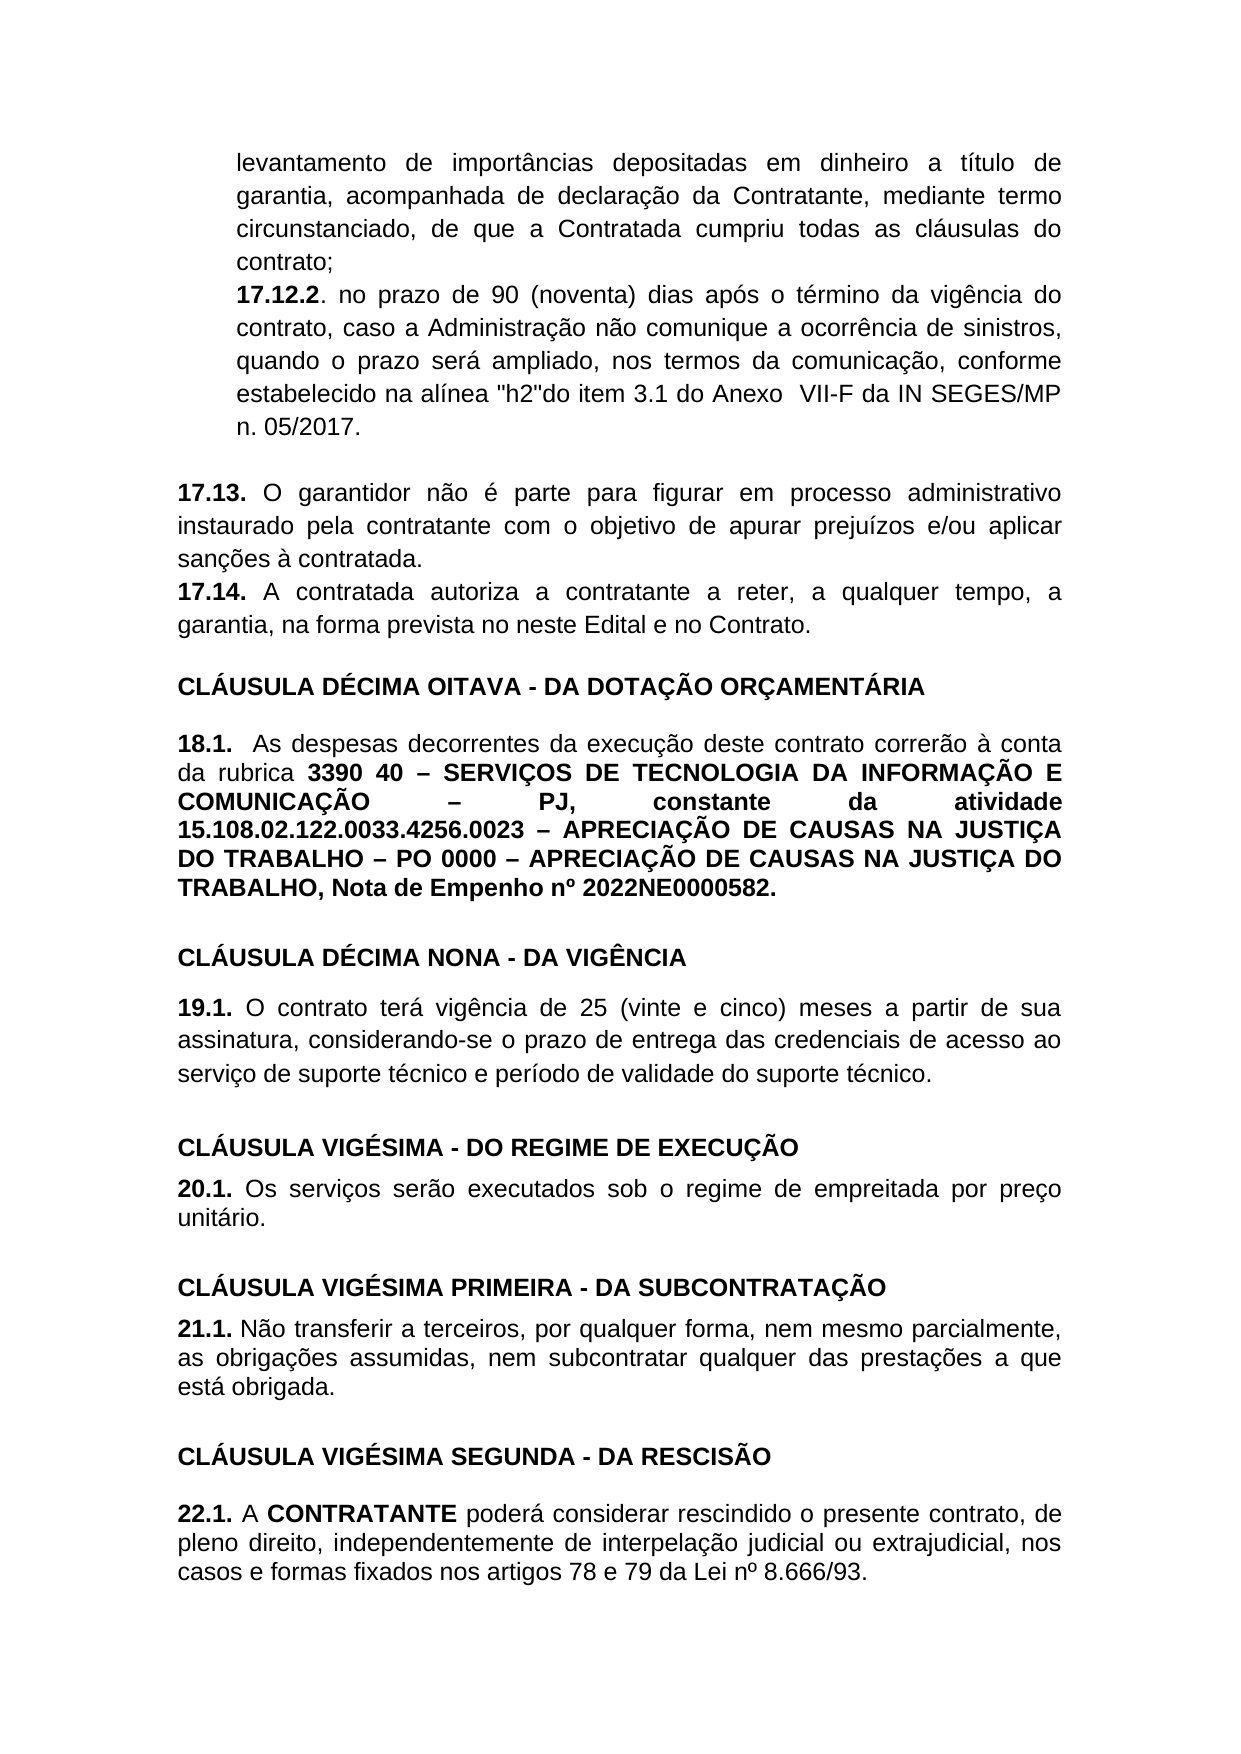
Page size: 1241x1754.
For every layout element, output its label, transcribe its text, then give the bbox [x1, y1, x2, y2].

text CLÁUSULA VIGÉSIMA SEGUNDA - DA RESCISÃO [177, 1442, 1063, 1470]
text 17.13. O garantidor não é parte para figurar em processo administrativo instaurado pela contratante com o objetivo de apurar prejuízos e/ou aplicar sanções à contratada. [177, 478, 1063, 573]
text levantamento de importâncias depositadas em dinheiro a título de garantia, acompanhada de declaração da Contratante, mediante termo circunstanciado, de que a Contratada cumpriu todas as cláusulas do contrato; [236, 148, 1063, 275]
text 20.1. Os serviços serão executados sob o regime de empreitada por preço unitário. [177, 1174, 1063, 1232]
text CLÁUSULA VIGÉSIMA PRIMEIRA - DA SUBCONTRATAÇÃO [177, 1273, 1063, 1302]
text CLÁUSULA DÉCIMA OITAVA - DA DOTAÇÃO ORÇAMENTÁRIA [177, 672, 1063, 700]
text 17.12.2. no prazo de 90 (noventa) dias após o término da vigência do contrato, caso a Administração não comunique a ocorrência de sinistros, quando o prazo será ampliado, nos termos da comunicação, conforme estabelecido na alínea "h2"do item 3.1 do Anexo VII-F da IN SEGES/MP n. 05/2017. [236, 280, 1063, 441]
text CLÁUSULA DÉCIMA NONA - DA VIGÊNCIA [177, 943, 1063, 972]
text 19.1. O contrato terá vigência de 25 (vinte e cinco) meses a partir de sua assinatura, considerando-se o prazo de entrega das credenciais de acesso ao serviço de suporte técnico e período de validade do suporte técnico. [177, 992, 1063, 1087]
text CLÁUSULA VIGÉSIMA - DO REGIME DE EXECUÇÃO [177, 1133, 1063, 1162]
text 18.1. As despesas decorrentes da execução deste contrato correrão à conta da rubrica 3390 40 – SERVIÇOS DE TECNOLOGIA DA INFORMAÇÃO E COMUNICAÇÃO – PJ, constante da atividade 15.108.02.122.0033.4256.0023 – APRECIAÇÃO DE CAUSAS NA JUSTIÇA DO TRABALHO – PO 0000 – APRECIAÇÃO DE CAUSAS NA JUSTIÇA DO TRABALHO, Nota de Empenho nº 2022NE0000582. [177, 729, 1063, 902]
text 22.1. A CONTRATANTE poderá considerar rescindido o presente contrato, de pleno direito, independentemente de interpelação judicial ou extrajudicial, nos casos e formas fixados nos artigos 78 e 79 da Lei nº 8.666/93. [177, 1499, 1063, 1585]
text 21.1. Não transferir a terceiros, por qualquer forma, nem mesmo parcialmente, as obrigações assumidas, nem subcontratar qualquer das prestações a que está obrigada. [177, 1314, 1063, 1400]
text 17.14. A contratada autoriza a contratante a reter, a qualquer tempo, a garantia, na forma prevista no neste Edital e no Contrato. [177, 577, 1063, 639]
